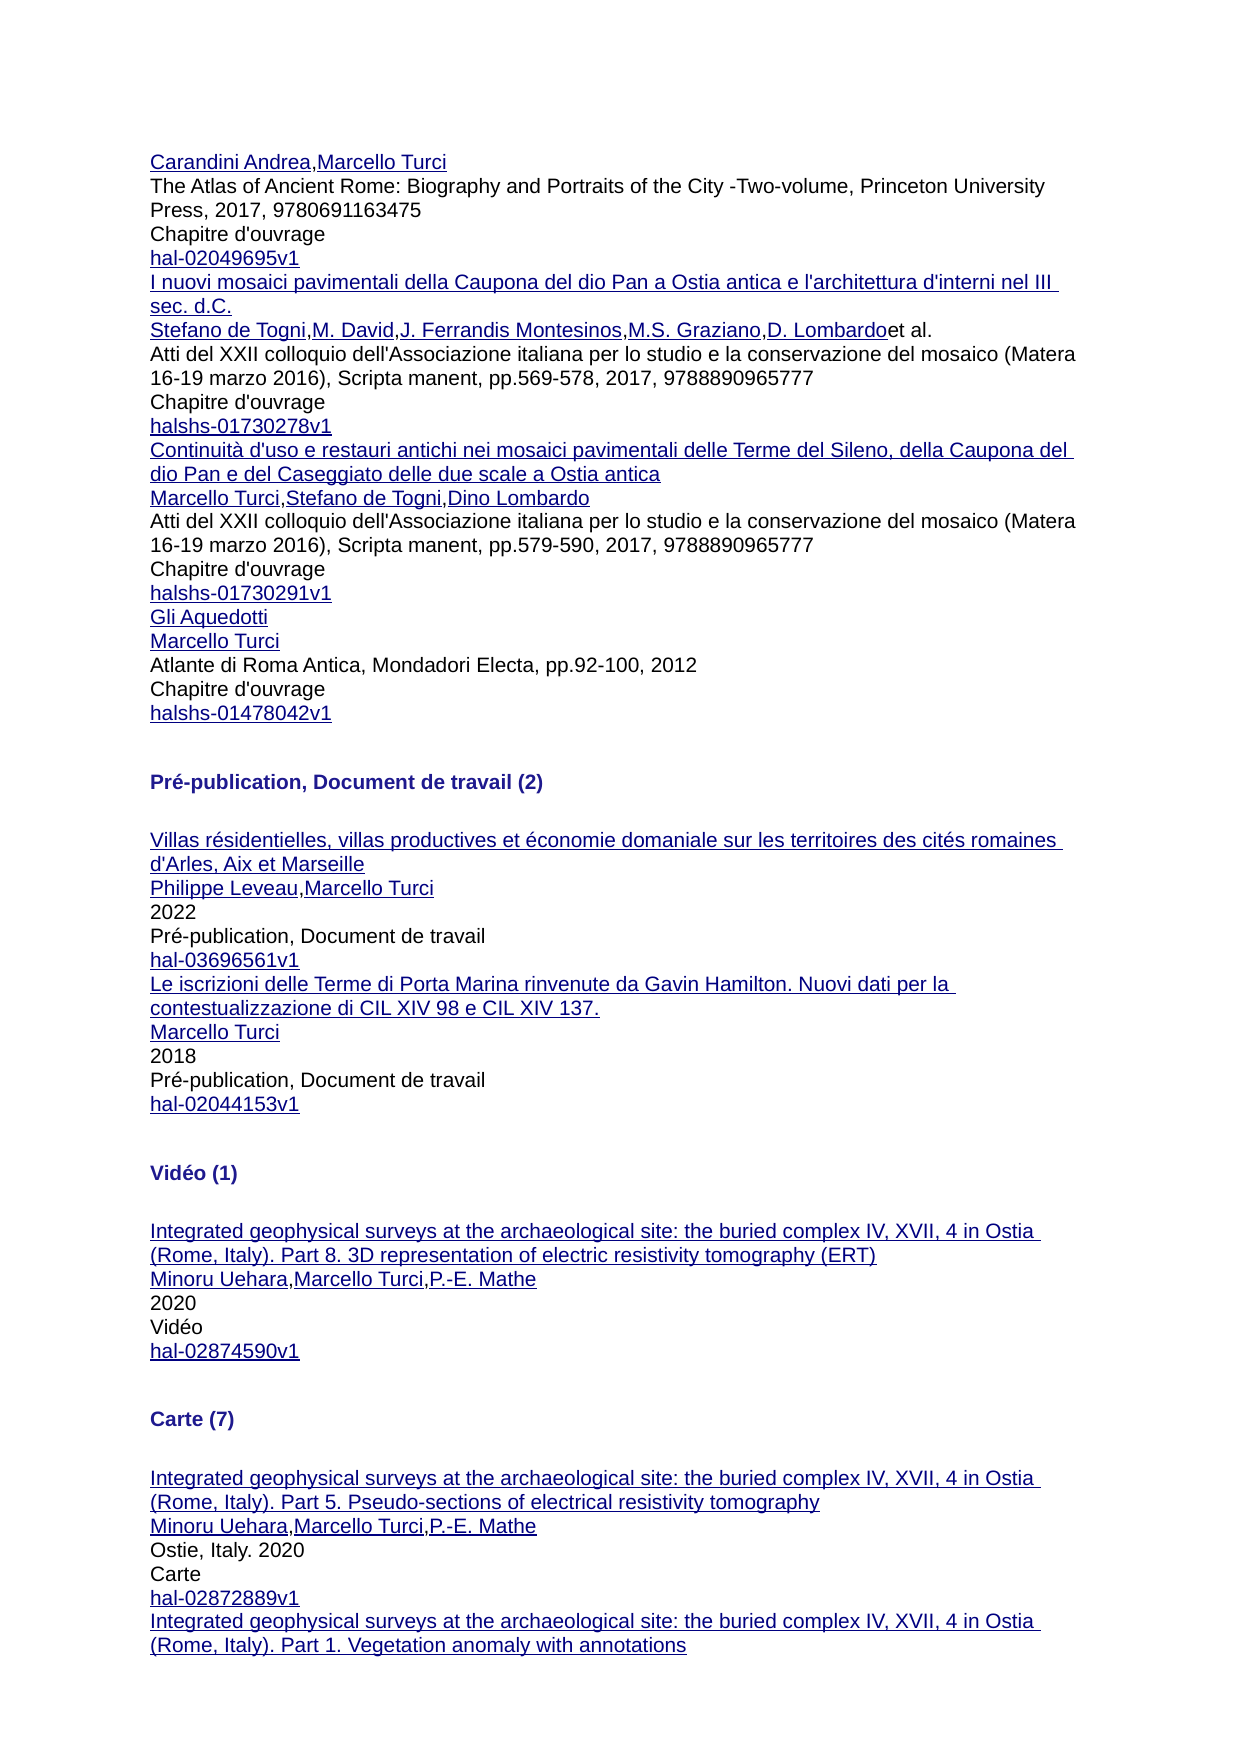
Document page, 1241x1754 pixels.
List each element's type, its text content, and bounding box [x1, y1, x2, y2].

subtitle Carte (7) [150, 1407, 1090, 1431]
table_cell Le iscrizioni delle Terme di Porta Marina rinvenute da Gavin Hamilton. Nuovi dati per la contestualizzazione di CIL XIV 98 e CIL XIV 137. Marcello Turci 2018 Pré-publication, Document de travail hal-02044153v1 [150, 972, 1090, 1116]
table_cell Continuità d'uso e restauri antichi nei mosaici pavimentali delle Terme del Sileno, della Caupona del dio Pan e del Caseggiato delle due scale a Ostia antica Marcello Turci,Stefano de Togni,Dino Lombardo Atti del XXII colloquio dell'Associazione italiana per lo studio e la conservazione del mosaico (Matera 16-19 marzo 2016), Scripta manent, pp.579-590, 2017, 9788890965777 Chapitre d'ouvrage halshs-01730291v1 [150, 438, 1090, 605]
subtitle Vidéo (1) [150, 1160, 1090, 1184]
table_cell Carandini Andrea,Marcello Turci The Atlas of Ancient Rome: Biography and Portraits of the City -Two-volume, Princeton University Press, 2017, 9780691163475 Chapitre d'ouvrage hal-02049695v1 [150, 150, 1090, 270]
table_header Integrated geophysical surveys at the archaeological site: the buried complex IV, XVII, 4 in Ostia (Rome, Italy). Part 5. Pseudo-sections of electrical resistivity tomography Minoru Uehara,Marcello Turci,P.-E. Mathe Ostie, Italy. 2020 Carte hal-02872889v1 [150, 1466, 1090, 1609]
table_header Villas résidentielles, villas productives et économie domaniale sur les territoires des cités romaines d'Arles, Aix et Marseille Philippe Leveau,Marcello Turci 2022 Pré-publication, Document de travail hal-03696561v1 [150, 828, 1090, 972]
table_header Integrated geophysical surveys at the archaeological site: the buried complex IV, XVII, 4 in Ostia (Rome, Italy). Part 8. 3D representation of electric resistivity tomography (ERT) Minoru Uehara,Marcello Turci,P.-E. Mathe 2020 Vidéo hal-02874590v1 [150, 1219, 1090, 1362]
table_cell Integrated geophysical surveys at the archaeological site: the buried complex IV, XVII, 4 in Ostia (Rome, Italy). Part 1. Vegetation anomaly with annotations [150, 1609, 1090, 1657]
subtitle Pré-publication, Document de travail (2) [150, 770, 1090, 794]
table_cell Gli Aquedotti Marcello Turci Atlante di Roma Antica, Mondadori Electa, pp.92-100, 2012 Chapitre d'ouvrage halshs-01478042v1 [150, 605, 1090, 725]
table_cell I nuovi mosaici pavimentali della Caupona del dio Pan a Ostia antica e l'architettura d'interni nel III sec. d.C. Stefano de Togni,M. David,J. Ferrandis Montesinos,M.S. Graziano,D. Lombardoet al. Atti del XXII colloquio dell'Associazione italiana per lo studio e la conservazione del mosaico (Matera 16-19 marzo 2016), Scripta manent, pp.569-578, 2017, 9788890965777 Chapitre d'ouvrage halshs-01730278v1 [150, 270, 1090, 437]
